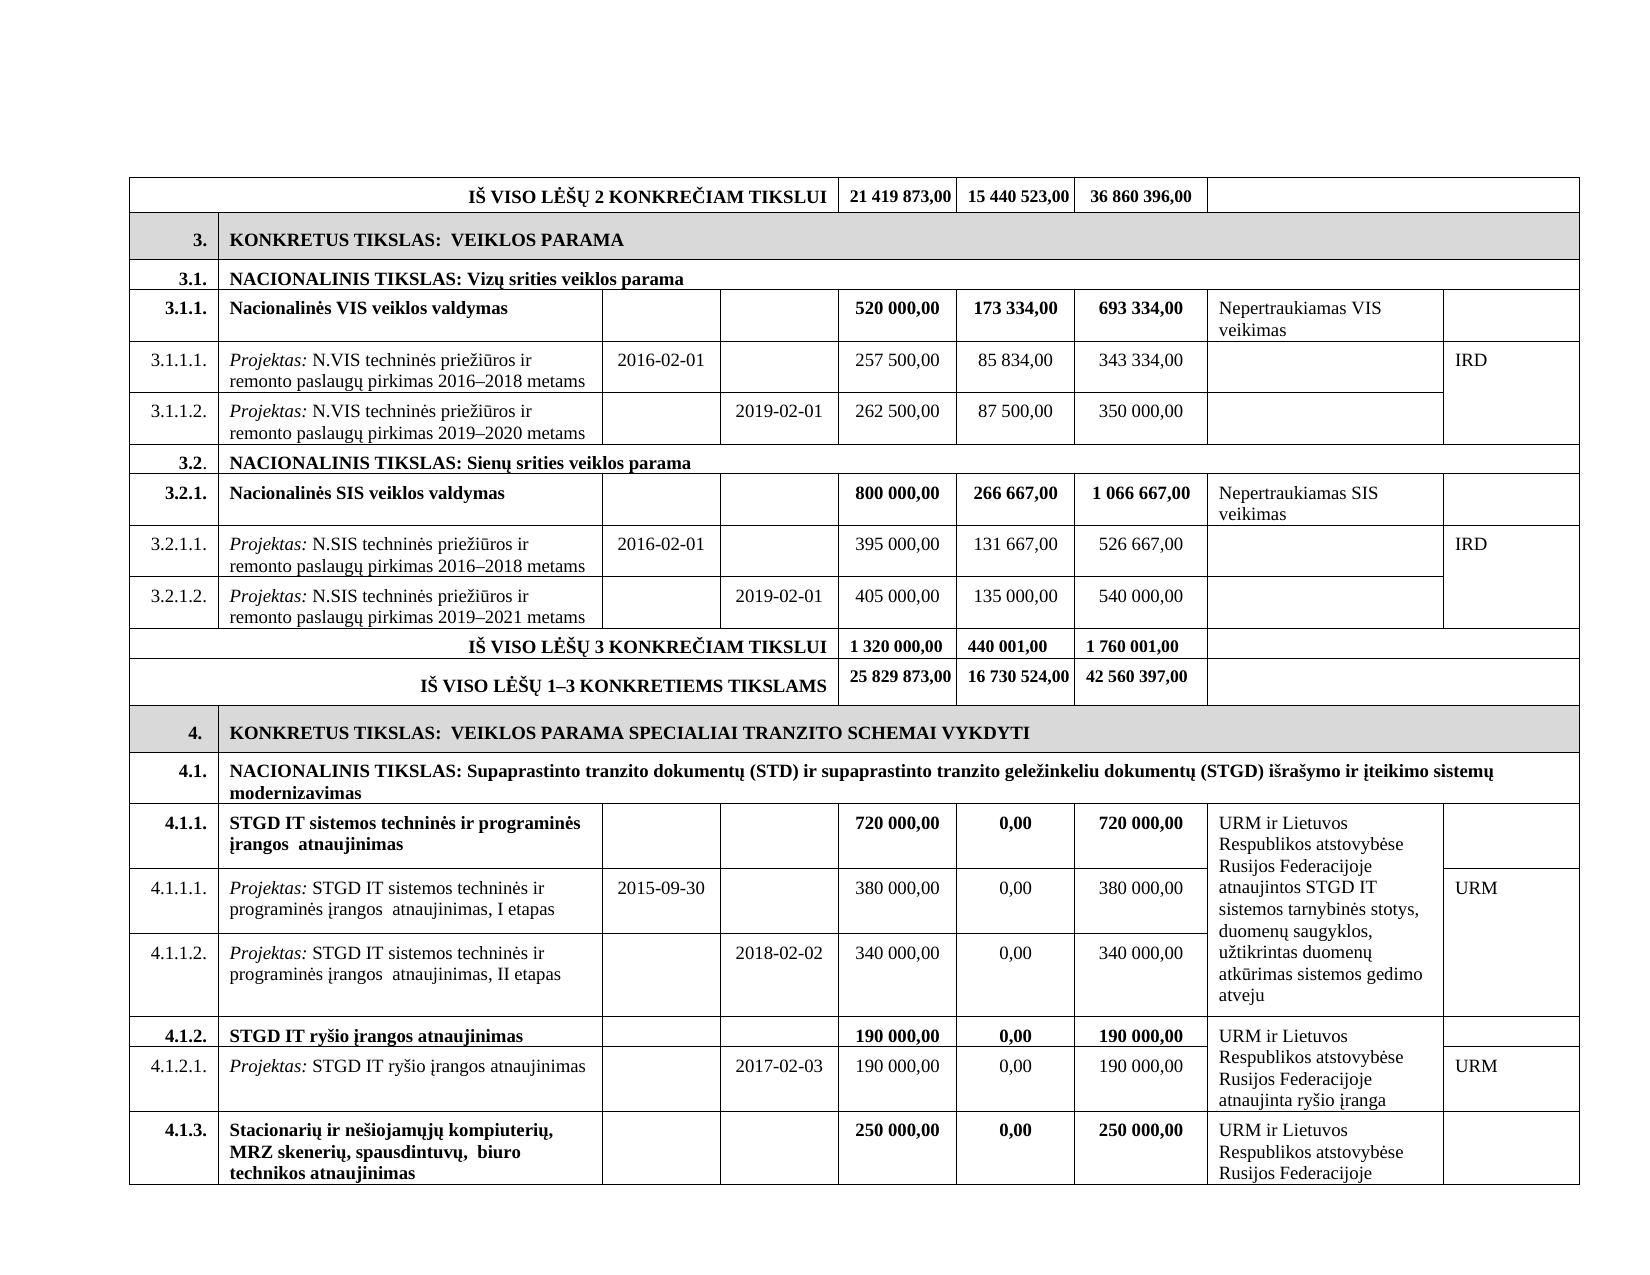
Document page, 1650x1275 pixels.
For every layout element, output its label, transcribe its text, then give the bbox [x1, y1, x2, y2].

table_cell 340 000,00 [839, 934, 956, 1016]
table_cell [721, 526, 838, 576]
table_cell STGD IT sistemos techninės ir programinės įrangos atnaujinimas [219, 804, 602, 868]
table_cell 0,00 [957, 934, 1074, 1016]
table_cell Nepertraukiamas SIS veikimas [1208, 474, 1443, 525]
table_cell 42 560 397,00 [1075, 659, 1207, 704]
table_cell [721, 342, 838, 392]
table_cell 380 000,00 [839, 869, 956, 933]
table_cell 4.1.1. [130, 804, 218, 868]
table_cell Nacionalinės SIS veiklos valdymas [219, 474, 602, 525]
table_cell [1208, 659, 1579, 704]
table_cell [1208, 178, 1579, 212]
table_cell 343 334,00 [1075, 342, 1207, 392]
table_cell IŠ VISO LĖŠŲ 1–3 KONKRETIEMS TIKSLAMS [130, 659, 838, 704]
table_cell 262 500,00 [839, 393, 956, 443]
table_cell NACIONALINIS TIKSLAS: Vizų srities veiklos parama [219, 260, 1579, 289]
table_cell [721, 1017, 838, 1046]
table_cell 266 667,00 [957, 474, 1074, 525]
table_cell 173 334,00 [957, 290, 1074, 341]
table_cell 800 000,00 [839, 474, 956, 525]
table_cell 4.1.2. [130, 1017, 218, 1046]
table_cell 720 000,00 [839, 804, 956, 868]
table_cell 520 000,00 [839, 290, 956, 341]
table_cell IŠ VISO LĖŠŲ 2 KONKREČIAM TIKSLUI [130, 178, 838, 212]
table_cell 540 000,00 [1075, 577, 1207, 628]
table_cell 2016-02-01 [603, 342, 720, 392]
table_cell URM [1444, 869, 1579, 1016]
table_cell IRD [1444, 526, 1579, 628]
table_cell Projektas: N.VIS techninės priežiūros ir remonto paslaugų pirkimas 2019–2020 metams [219, 393, 602, 443]
table_cell IRD [1444, 342, 1579, 443]
table_cell 2019-02-01 [721, 393, 838, 443]
table_cell 15 440 523,00 [957, 178, 1074, 212]
table_cell [1208, 526, 1443, 576]
table_cell 3.2.1. [130, 474, 218, 525]
table_cell 693 334,00 [1075, 290, 1207, 341]
table_cell [1444, 1017, 1579, 1046]
table_cell 4.1. [130, 753, 218, 803]
table_cell 250 000,00 [1075, 1112, 1207, 1184]
table_cell [721, 869, 838, 933]
table_cell 3.1.1.2. [130, 393, 218, 443]
table_cell 526 667,00 [1075, 526, 1207, 576]
table_cell [721, 1112, 838, 1184]
table_cell 350 000,00 [1075, 393, 1207, 443]
table_cell STGD IT ryšio įrangos atnaujinimas [219, 1017, 602, 1046]
table_cell URM ir Lietuvos Respublikos atstovybėse Rusijos Federacijoje atnaujintos STGD IT sistemos tarnybinės stotys, duomenų saugyklos, užtikrintas duomenų atkūrimas sistemos gedimo atveju [1208, 804, 1443, 1016]
table_cell Projektas: STGD IT sistemos techninės ir programinės įrangos atnaujinimas, II etapas [219, 934, 602, 1016]
table_cell 36 860 396,00 [1075, 178, 1207, 212]
table_cell [603, 577, 720, 628]
table_cell 405 000,00 [839, 577, 956, 628]
table_cell NACIONALINIS TIKSLAS: Supaprastinto tranzito dokumentų (STD) ir supaprastinto tranzito geležinkeliu dokumentų (STGD) išrašymo ir įteikimo sistemų modernizavimas [219, 753, 1579, 803]
table_cell 1 320 000,00 [839, 629, 956, 658]
table_cell 2018-02-02 [721, 934, 838, 1016]
table_cell 0,00 [957, 804, 1074, 868]
table_cell 190 000,00 [839, 1047, 956, 1111]
table_cell IŠ VISO LĖŠŲ 3 KONKREČIAM TIKSLUI [130, 629, 838, 658]
table_cell 190 000,00 [1075, 1017, 1207, 1046]
table_cell 85 834,00 [957, 342, 1074, 392]
table_cell 16 730 524,00 [957, 659, 1074, 704]
table_cell 0,00 [957, 1112, 1074, 1184]
table_cell 131 667,00 [957, 526, 1074, 576]
table_cell [603, 934, 720, 1016]
table_cell [1444, 804, 1579, 868]
table_cell URM ir Lietuvos Respublikos atstovybėse Rusijos Federacijoje atnaujinta ryšio įranga [1208, 1017, 1443, 1111]
table_cell 25 829 873,00 [839, 659, 956, 704]
table_cell 0,00 [957, 1017, 1074, 1046]
table_cell [603, 1017, 720, 1046]
table_cell Projektas: N.VIS techninės priežiūros ir remonto paslaugų pirkimas 2016–2018 metams [219, 342, 602, 392]
table_cell 4.1.1.1. [130, 869, 218, 933]
table_cell Nacionalinės VIS veiklos valdymas [219, 290, 602, 341]
table_cell NACIONALINIS TIKSLAS: Sienų srities veiklos parama [219, 445, 1579, 473]
table_cell [1208, 393, 1443, 443]
table_cell 3.1. [130, 260, 218, 289]
table_cell 2019-02-01 [721, 577, 838, 628]
table_cell 3. [130, 213, 218, 259]
table_cell 190 000,00 [1075, 1047, 1207, 1111]
table_cell KONKRETUS TIKSLAS: VEIKLOS PARAMA [219, 213, 1579, 259]
table_cell [721, 290, 838, 341]
table_cell [721, 474, 838, 525]
table_cell 395 000,00 [839, 526, 956, 576]
table_cell 257 500,00 [839, 342, 956, 392]
table_cell [721, 804, 838, 868]
table_cell 3.2.1.2. [130, 577, 218, 628]
table_cell Projektas: N.SIS techninės priežiūros ir remonto paslaugų pirkimas 2016–2018 metams [219, 526, 602, 576]
table_cell 2017-02-03 [721, 1047, 838, 1111]
table_cell 340 000,00 [1075, 934, 1207, 1016]
table_cell 2016-02-01 [603, 526, 720, 576]
table_cell 3.1.1.1. [130, 342, 218, 392]
table_cell [1208, 577, 1443, 628]
table_cell [603, 393, 720, 443]
table_cell Projektas: N.SIS techninės priežiūros ir remonto paslaugų pirkimas 2019–2021 metams [219, 577, 602, 628]
table_cell [1208, 629, 1579, 658]
table_cell 380 000,00 [1075, 869, 1207, 933]
table_cell 87 500,00 [957, 393, 1074, 443]
table_cell URM ir Lietuvos Respublikos atstovybėse Rusijos Federacijoje [1208, 1112, 1443, 1184]
table_cell 1 066 667,00 [1075, 474, 1207, 525]
table_cell 2015-09-30 [603, 869, 720, 933]
table_cell [1444, 1112, 1579, 1184]
table_cell [1444, 474, 1579, 525]
table_cell 21 419 873,00 [839, 178, 956, 212]
table_cell 4.1.3. [130, 1112, 218, 1184]
table_cell [1208, 342, 1443, 392]
table_cell 0,00 [957, 869, 1074, 933]
table_cell [603, 804, 720, 868]
table_cell 0,00 [957, 1047, 1074, 1111]
table_cell [1444, 290, 1579, 341]
table_cell 4.1.1.2. [130, 934, 218, 1016]
table_cell 3.1.1. [130, 290, 218, 341]
table_cell Stacionarių ir nešiojamųjų kompiuterių, MRZ skenerių, spausdintuvų, biuro technikos atnaujinimas [219, 1112, 602, 1184]
table_cell 190 000,00 [839, 1017, 956, 1046]
table_cell Nepertraukiamas VIS veikimas [1208, 290, 1443, 341]
table_cell Projektas: STGD IT sistemos techninės ir programinės įrangos atnaujinimas, I etapas [219, 869, 602, 933]
table_cell 250 000,00 [839, 1112, 956, 1184]
table_cell 440 001,00 [957, 629, 1074, 658]
table_cell [603, 474, 720, 525]
table_cell [603, 1047, 720, 1111]
table_cell 3.2. [130, 445, 218, 473]
table_cell [603, 1112, 720, 1184]
table_cell KONKRETUS TIKSLAS: VEIKLOS PARAMA SPECIALIAI TRANZITO SCHEMAI VYKDYTI [219, 706, 1579, 752]
table_cell 4.1.2.1. [130, 1047, 218, 1111]
table_cell 4. [130, 706, 218, 752]
table_cell 720 000,00 [1075, 804, 1207, 868]
table_cell 135 000,00 [957, 577, 1074, 628]
table_cell 1 760 001,00 [1075, 629, 1207, 658]
table_cell [603, 290, 720, 341]
table_cell 3.2.1.1. [130, 526, 218, 576]
table_cell Projektas: STGD IT ryšio įrangos atnaujinimas [219, 1047, 602, 1111]
table_cell URM [1444, 1047, 1579, 1111]
